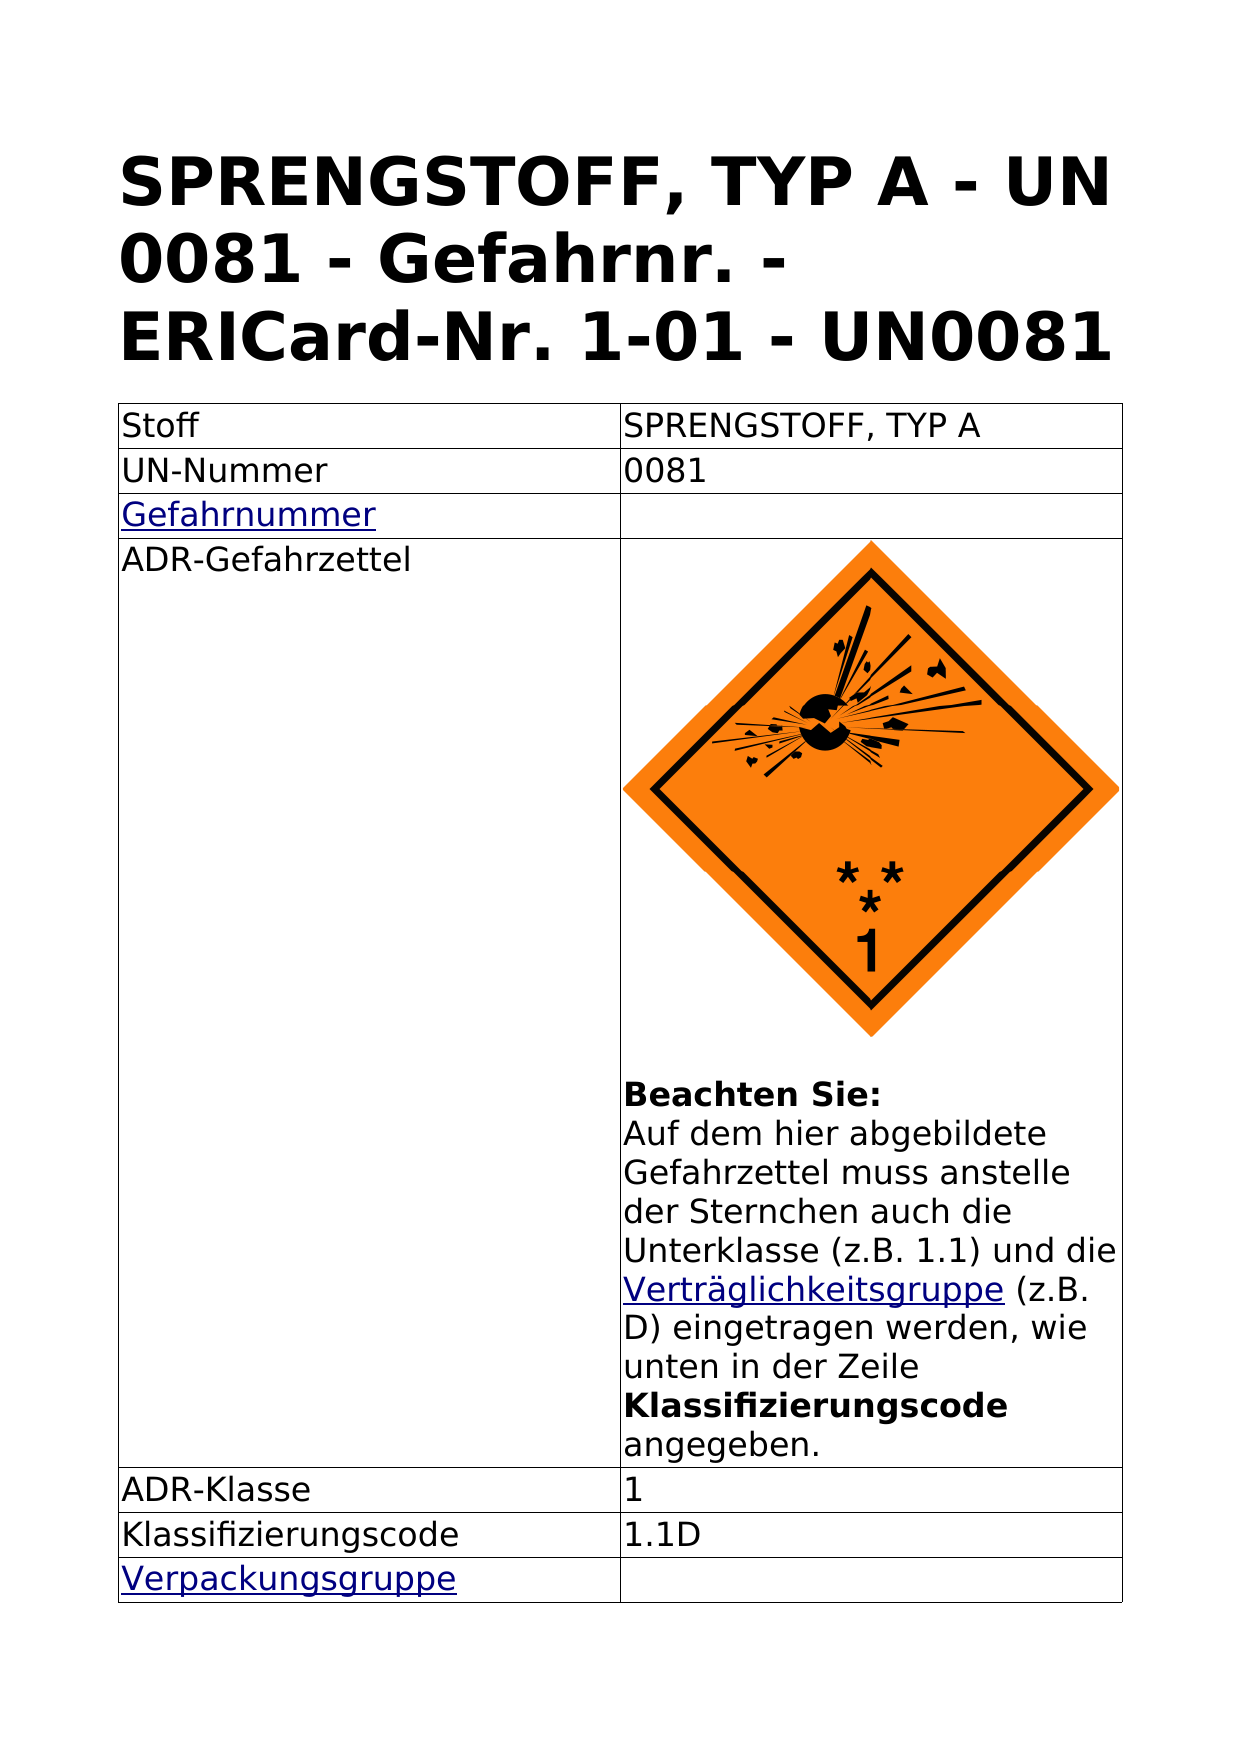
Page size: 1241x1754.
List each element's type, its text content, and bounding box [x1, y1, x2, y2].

table_cell ADR-Gefahrzettel [119, 539, 620, 1467]
table_cell Klassifizierungscode [119, 1513, 620, 1557]
table_cell 1 [621, 1468, 1122, 1512]
subtitle SPRENGSTOFF, TYP A - UN 0081 - Gefahrnr. - ERICard-Nr. 1-01 - UN0081 [118, 143, 1122, 376]
table_cell UN-Nummer [119, 449, 620, 493]
table_cell Beachten Sie: Auf dem hier abgebildete Gefahrzettel muss anstelle der Sternchen auch die Unterklasse (z.B. 1.1) und die Verträglichkeitsgruppe (z.B. D) eingetragen werden, wie unten in der Zeile Klassifizierungscode angegeben. [621, 539, 1122, 1467]
table_cell [621, 1558, 1122, 1602]
table_cell ADR-Klasse [119, 1468, 620, 1512]
table_cell 0081 [621, 449, 1122, 493]
table_header SPRENGSTOFF, TYP A [621, 404, 1122, 448]
table_cell Gefahrnummer [119, 494, 620, 538]
table_cell 1.1D [621, 1513, 1122, 1557]
table_cell [621, 494, 1122, 538]
picture [622, 540, 1120, 1037]
table_header Stoff [119, 404, 620, 448]
table_cell Verpackungsgruppe [119, 1558, 620, 1602]
